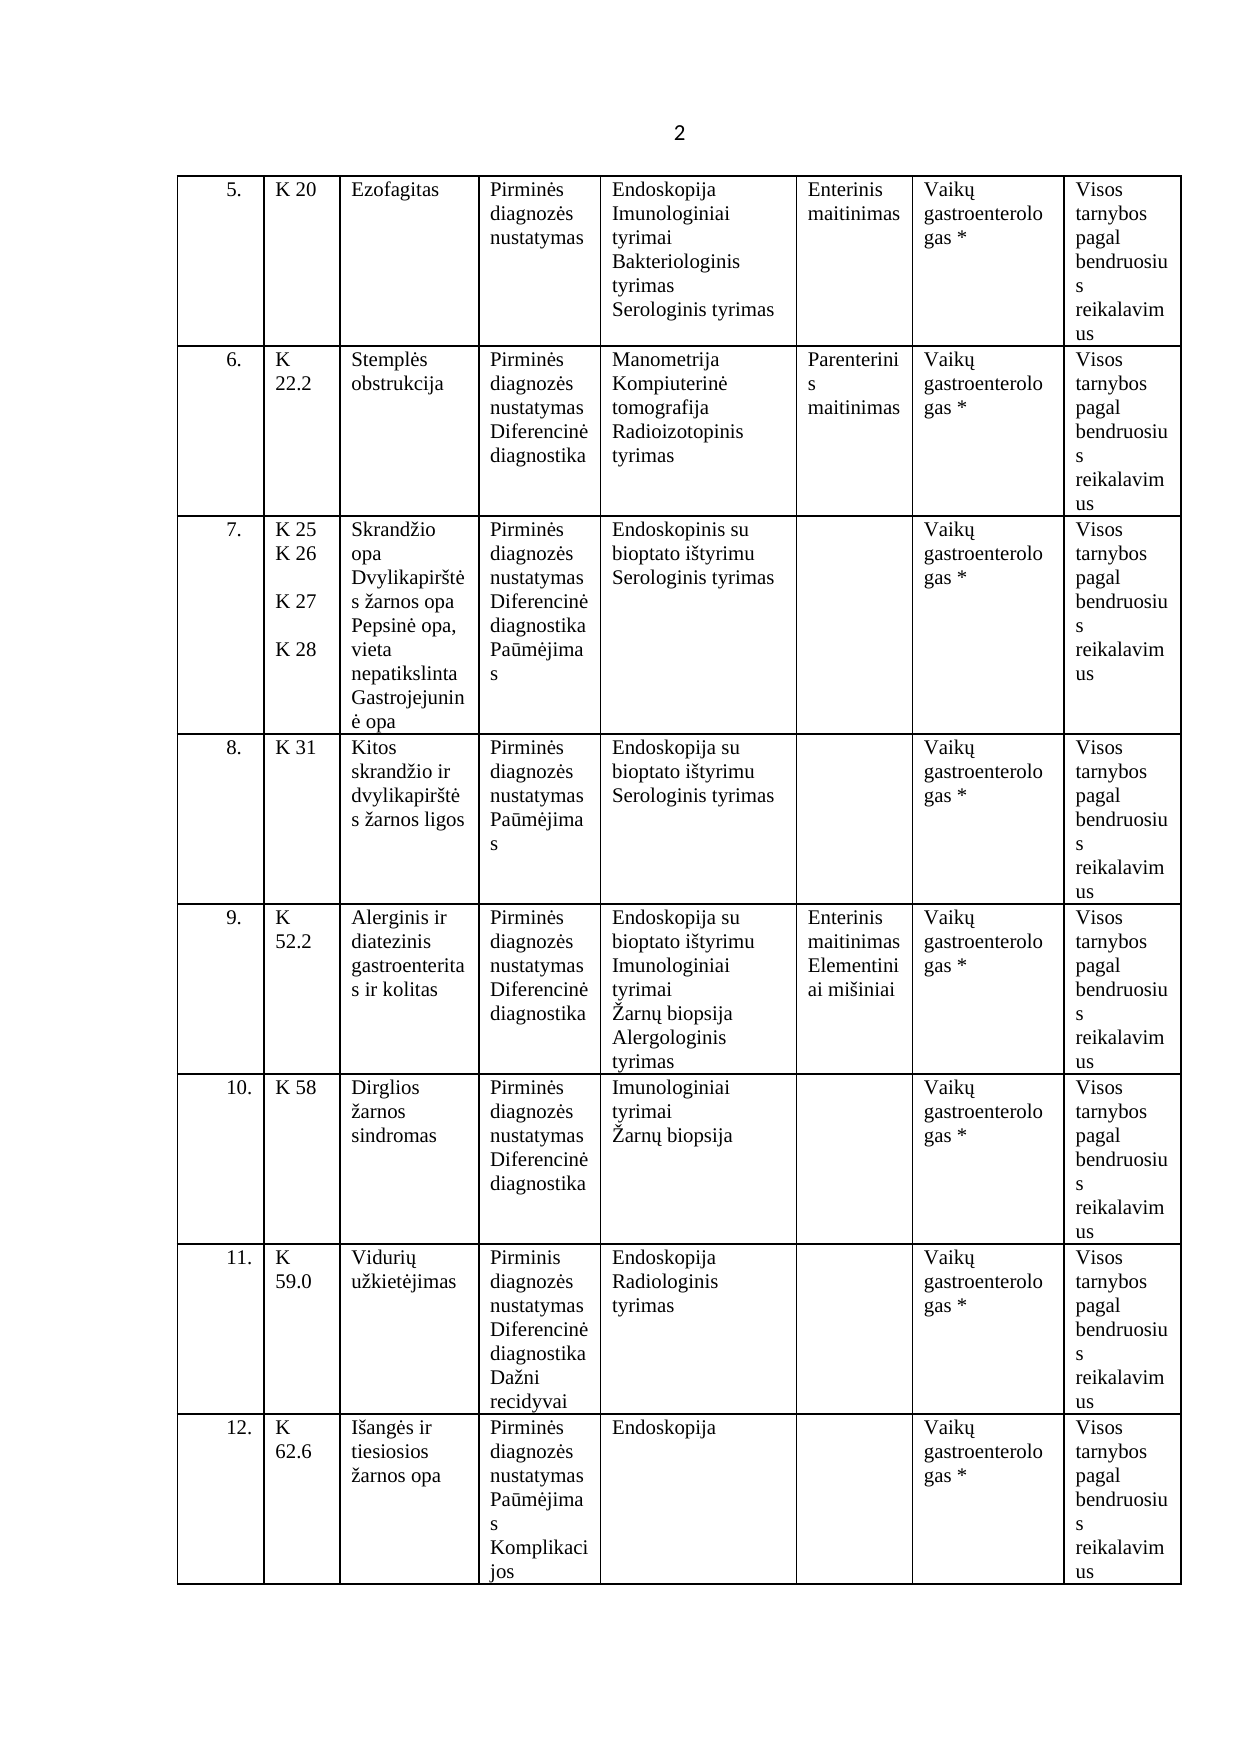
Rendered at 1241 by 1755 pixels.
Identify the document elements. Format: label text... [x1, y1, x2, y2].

table_cell Pirminės diagnozės nustatymas Diferencinė diagnostika [480, 905, 600, 1073]
table_cell Endoskopija Radiologinis tyrimas [601, 1245, 796, 1413]
table_cell Vaikų gastroenterologas * [913, 347, 1063, 515]
table_cell Visos tarnybos pagal bendruosius reikalavimus [1065, 1075, 1180, 1243]
table_cell 8. [178, 735, 263, 903]
table_cell 5. [178, 177, 263, 345]
table_cell Visos tarnybos pagal bendruosius reikalavimus [1065, 517, 1180, 733]
table_cell 10. [178, 1075, 263, 1243]
table_cell Endoskopija Imunologiniai tyrimai Bakteriologinis tyrimas Serologinis tyrimas [601, 177, 796, 345]
table_cell Endoskopija su bioptato ištyrimu Serologinis tyrimas [601, 735, 796, 903]
table_cell K 62.6 [265, 1415, 339, 1583]
table_cell Vaikų gastroenterologas * [913, 1245, 1063, 1413]
table_cell Imunologiniai tyrimai Žarnų biopsija [601, 1075, 796, 1243]
table_cell [797, 1415, 912, 1583]
table_cell Visos tarnybos pagal bendruosius reikalavimus [1065, 1415, 1180, 1583]
table_cell Pirminės diagnozės nustatymas Paūmėjimas Komplikacijos [480, 1415, 600, 1583]
table_cell Visos tarnybos pagal bendruosius reikalavimus [1065, 735, 1180, 903]
table_cell Pirminės diagnozės nustatymas Diferencinė diagnostika Paūmėjimas [480, 517, 600, 733]
table_cell Enterinis maitinimas Elementiniai mišiniai [797, 905, 912, 1073]
table_cell Manometrija Kompiuterinė tomografija Radioizotopinis tyrimas [601, 347, 796, 515]
table_cell K 20 [265, 177, 339, 345]
table_cell Parenterinis maitinimas [797, 347, 912, 515]
table_cell [797, 517, 912, 733]
table_cell 12. [178, 1415, 263, 1583]
table_cell [797, 1245, 912, 1413]
table_cell Vaikų gastroenterologas * [913, 735, 1063, 903]
table_cell Išangės ir tiesiosios žarnos opa [341, 1415, 478, 1583]
table_cell Ezofagitas [341, 177, 478, 345]
table_cell [797, 735, 912, 903]
table_cell Dirglios žarnos sindromas [341, 1075, 478, 1243]
table_cell Visos tarnybos pagal bendruosius reikalavimus [1065, 905, 1180, 1073]
table_cell Visos tarnybos pagal bendruosius reikalavimus [1065, 1245, 1180, 1413]
table_cell Kitos skrandžio ir dvylikapirštės žarnos ligos [341, 735, 478, 903]
table_cell 7. [178, 517, 263, 733]
table_cell Vaikų gastroenterologas * [913, 517, 1063, 733]
table_cell Vaikų gastroenterologas * [913, 1415, 1063, 1583]
table_cell Stemplės obstrukcija [341, 347, 478, 515]
table_cell Pirminės diagnozės nustatymas Diferencinė diagnostika [480, 1075, 600, 1243]
table_cell Pirminis diagnozės nustatymas Diferencinė diagnostika Dažni recidyvai [480, 1245, 600, 1413]
table_cell 11. [178, 1245, 263, 1413]
table_cell [797, 1075, 912, 1243]
table_cell K 31 [265, 735, 339, 903]
table_cell Visos tarnybos pagal bendruosius reikalavimus [1065, 347, 1180, 515]
table_cell Vaikų gastroenterologas * [913, 177, 1063, 345]
table_cell Endoskopinis su bioptato ištyrimu Serologinis tyrimas [601, 517, 796, 733]
table_cell K 52.2 [265, 905, 339, 1073]
table_cell Alerginis ir diatezinis gastroenteritas ir kolitas [341, 905, 478, 1073]
table_cell Vaikų gastroenterologas * [913, 1075, 1063, 1243]
table_cell Skrandžio opa Dvylikapirštės žarnos opa Pepsinė opa, vieta nepatikslinta Gastrojejuninė opa [341, 517, 478, 733]
table_cell Vidurių užkietėjimas [341, 1245, 478, 1413]
table_cell Visos tarnybos pagal bendruosius reikalavimus [1065, 177, 1180, 345]
table_cell Pirminės diagnozės nustatymas [480, 177, 600, 345]
table_cell Enterinis maitinimas [797, 177, 912, 345]
table_cell K 22.2 [265, 347, 339, 515]
table_cell 6. [178, 347, 263, 515]
table_cell Vaikų gastroenterologas * [913, 905, 1063, 1073]
table_cell Endoskopija su bioptato ištyrimu Imunologiniai tyrimai Žarnų biopsija Alergologinis tyrimas [601, 905, 796, 1073]
table_cell Pirminės diagnozės nustatymas Paūmėjimas [480, 735, 600, 903]
table_cell K 59.0 [265, 1245, 339, 1413]
table_cell K 25 K 26 K 27 K 28 [265, 517, 339, 733]
table_cell 9. [178, 905, 263, 1073]
table_cell Endoskopija [601, 1415, 796, 1583]
table_cell Pirminės diagnozės nustatymas Diferencinė diagnostika [480, 347, 600, 515]
table_cell K 58 [265, 1075, 339, 1243]
